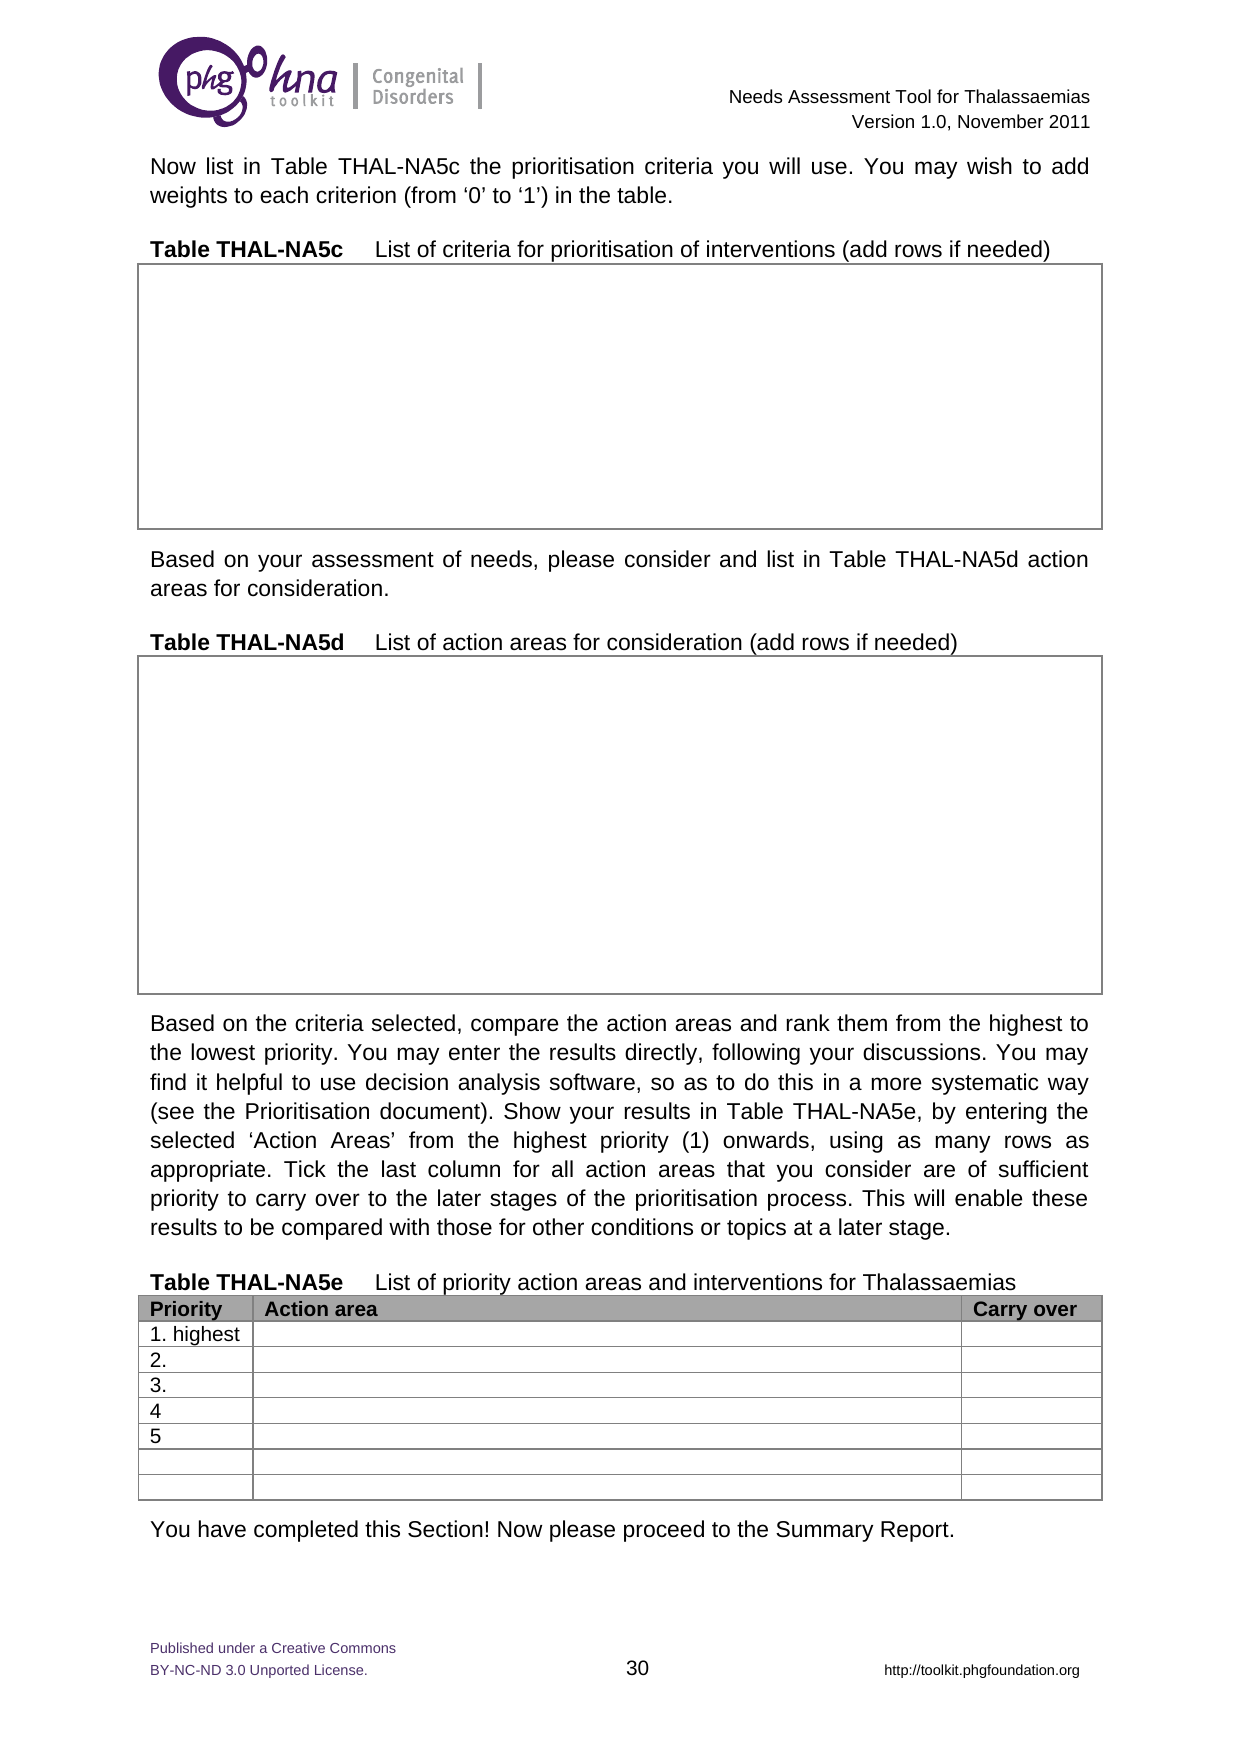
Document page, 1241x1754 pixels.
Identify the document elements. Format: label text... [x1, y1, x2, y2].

table_cell [139, 1450, 252, 1473]
table_header Priority [139, 1296, 252, 1320]
table_cell 1. highest [139, 1322, 252, 1346]
subtitle Table THAL-NA5e List of priority action areas and interventions for Thalassaemias [150, 1266, 1090, 1295]
table_cell [962, 1398, 1101, 1422]
table_header [139, 265, 1101, 528]
table_cell 2. [139, 1347, 252, 1371]
table_cell [962, 1450, 1101, 1473]
text Now list in Table THAL-NA5c the prioritisation criteria you will use. You may wish to add weights to each criterion (from ‘0’ to ‘1’) in the table. [150, 150, 1090, 208]
text Based on your assessment of needs, please consider and list in Table THAL-NA5d action areas for consideration. [150, 543, 1090, 601]
table_cell [254, 1424, 961, 1448]
table_cell [254, 1475, 961, 1499]
text Based on the criteria selected, compare the action areas and rank them from the highest to the lowest priority. You may enter the results directly, following your discussions. You may find it helpful to use decision analysis software, so as to do this in a more systematic way (see the Prioritisation document). Show your results in Table THAL-NA5e, by entering the selected ‘Action Areas’ from the highest priority (1) onwards, using as many rows as appropriate. Tick the last column for all action areas that you consider are of sufficient priority to carry over to the later stages of the prioritisation process. This will enable these results to be compared with those for other conditions or topics at a later stage. [150, 1007, 1090, 1241]
table_cell 3. [139, 1373, 252, 1397]
table_cell 4 [139, 1398, 252, 1422]
table_cell [962, 1373, 1101, 1397]
table_cell [962, 1475, 1101, 1499]
subtitle Table THAL-NA5c List of criteria for prioritisation of interventions (add rows if needed) [150, 233, 1090, 262]
table_cell [139, 1475, 252, 1499]
text You have completed this Section! Now please proceed to the Summary Report. [150, 1513, 1090, 1542]
table_header [139, 657, 1101, 993]
table_cell [254, 1398, 961, 1422]
table_cell 5 [139, 1424, 252, 1448]
table_cell [962, 1322, 1101, 1346]
table_cell [254, 1347, 961, 1371]
table_cell [254, 1450, 961, 1473]
table_cell [254, 1322, 961, 1346]
table_header Carry over [962, 1296, 1101, 1320]
table_header Action area [254, 1296, 961, 1320]
table_cell [254, 1373, 961, 1397]
table_cell [962, 1347, 1101, 1371]
subtitle Table THAL-NA5d List of action areas for consideration (add rows if needed) [150, 626, 1090, 655]
table_cell [962, 1424, 1101, 1448]
